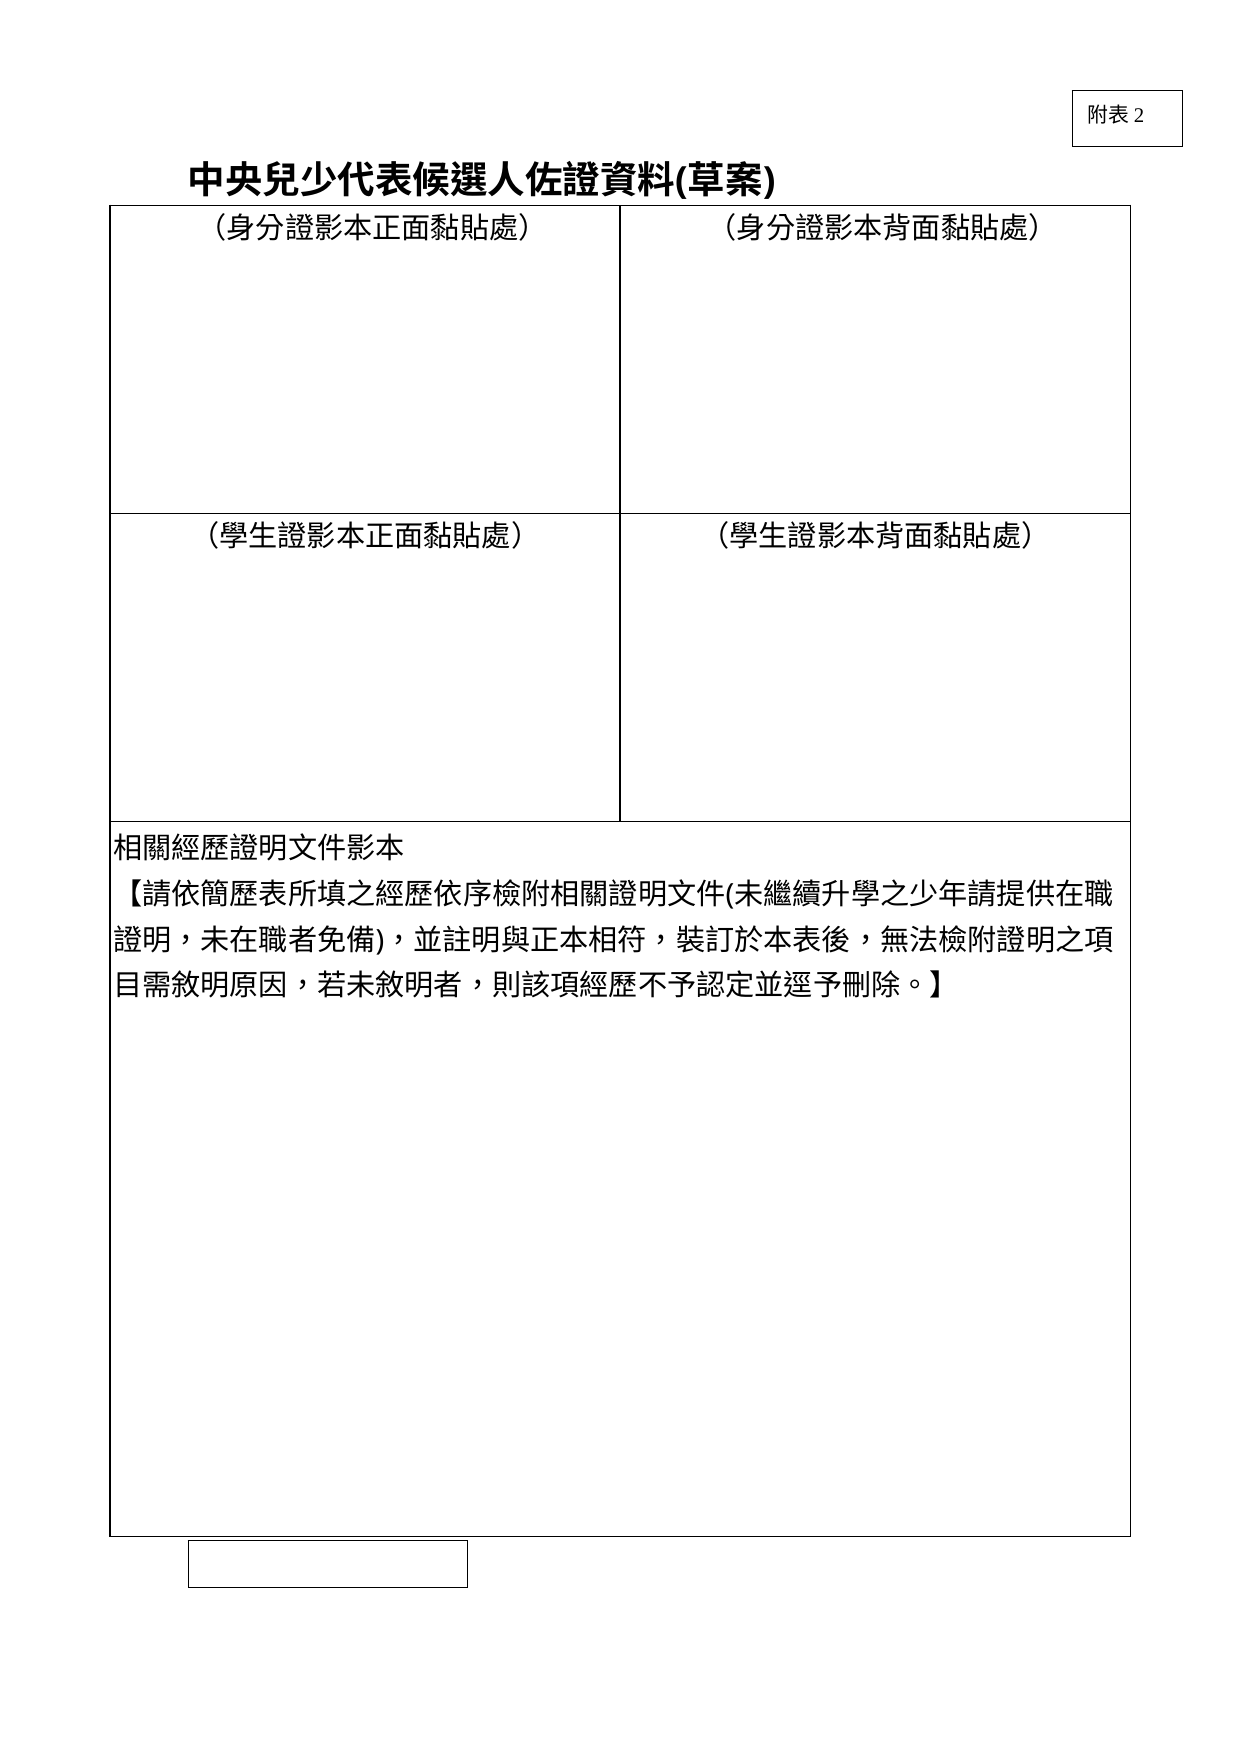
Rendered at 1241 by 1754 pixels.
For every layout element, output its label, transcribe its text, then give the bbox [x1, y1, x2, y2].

table_header （身分證影本背面黏貼處） [621, 206, 1130, 512]
table_header （身分證影本正面黏貼處） [111, 206, 619, 512]
text 附表2 [1088, 99, 1167, 129]
table_cell 相關經歷證明文件影本 【請依簡歷表所填之經歷依序檢附相關證明文件(未繼續升學之少年請提供在職證明，未在職者免備)，並註明與正本相符，裝訂於本表後，無法檢附證明之項目需敘明原因，若未敘明者，則該項經歷不予認定並逕予刪除。】 [111, 822, 1130, 1536]
table_cell （學生證影本正面黏貼處） [111, 514, 619, 821]
table_cell （學生證影本背面黏貼處） [621, 514, 1130, 821]
text 中央兒少代表候選人佐證資料(草案) [187, 150, 1053, 204]
